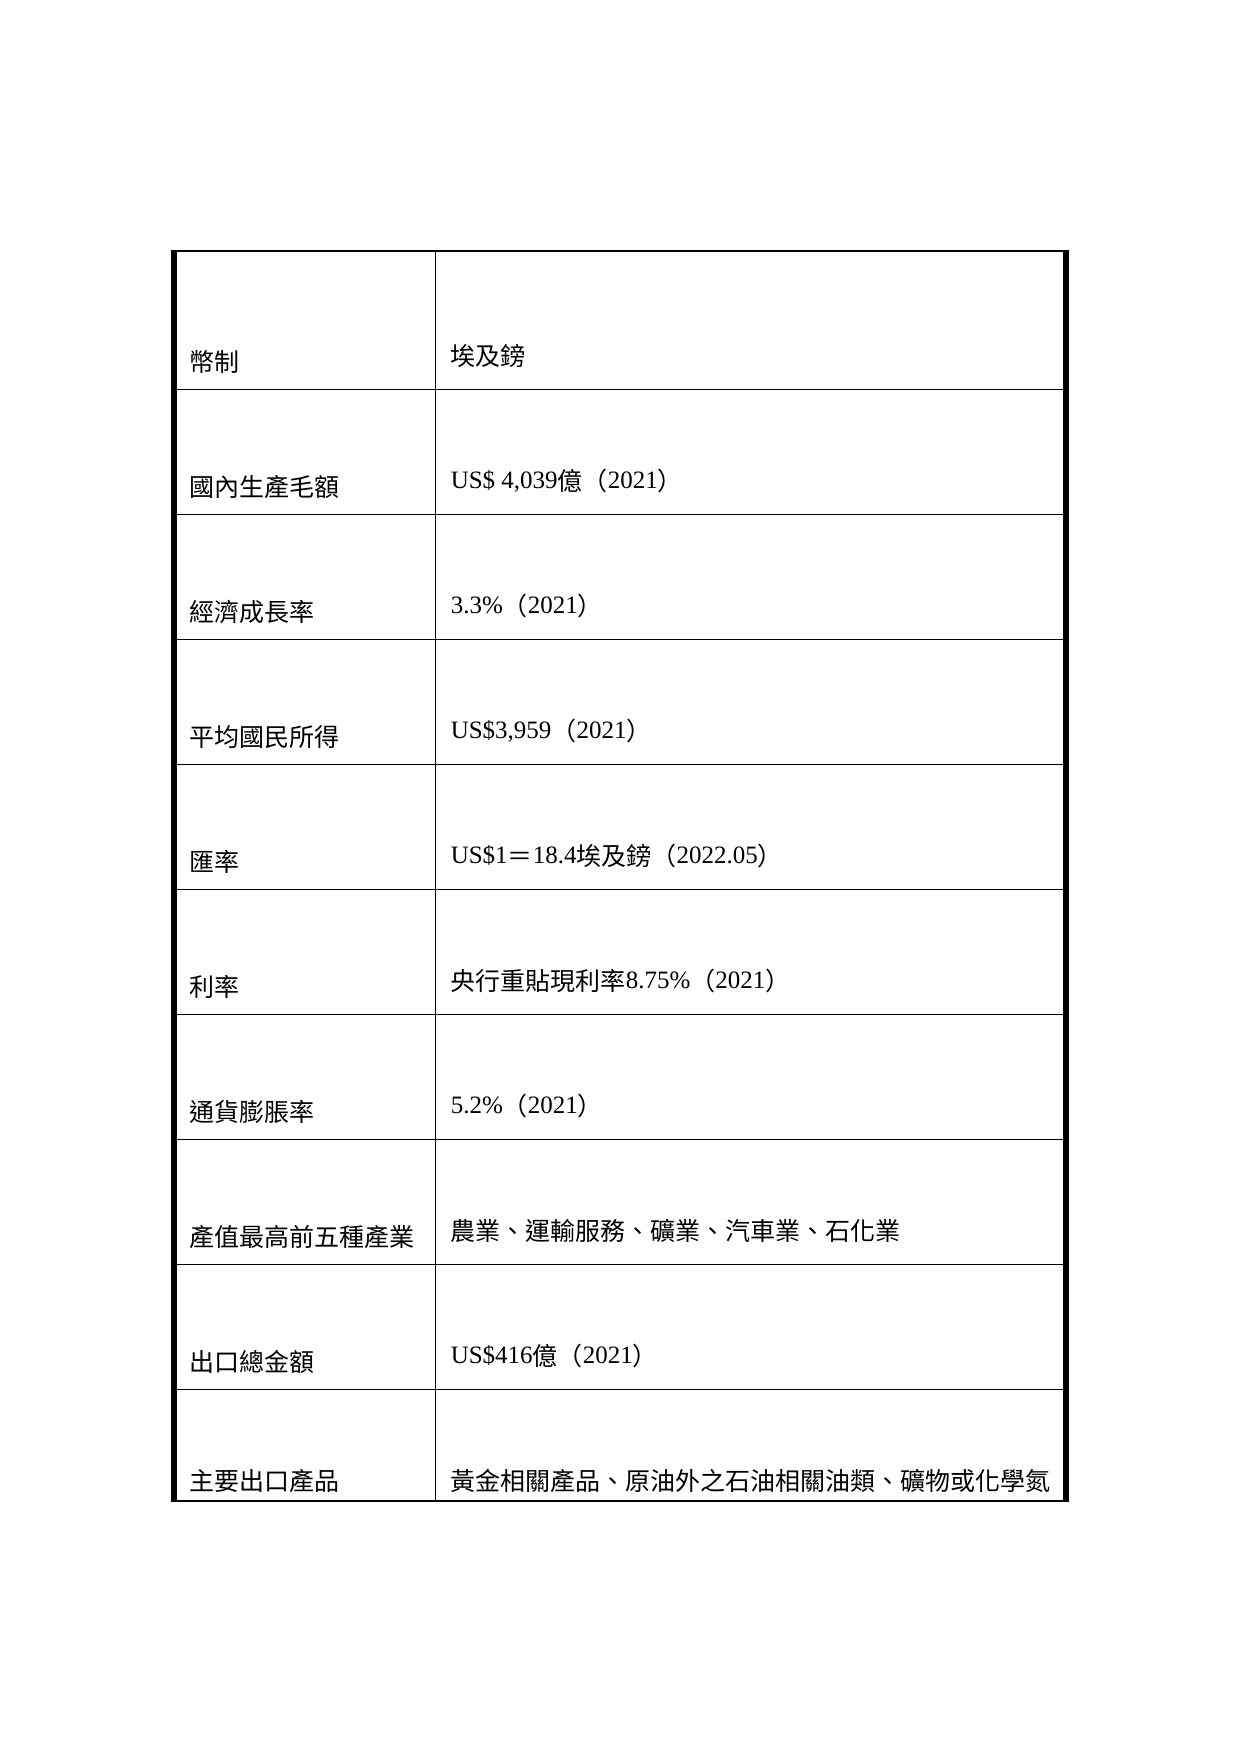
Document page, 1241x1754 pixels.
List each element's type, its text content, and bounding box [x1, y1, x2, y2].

table_cell 國內生產毛額 [177, 390, 435, 513]
table_cell 黃金相關產品、原油外之石油相關油類、礦物或化學氮 [436, 1390, 1063, 1500]
table_cell 通貨膨脹率 [177, 1015, 435, 1138]
table_cell 5.2%（2021） [436, 1015, 1063, 1138]
table_cell US$3,959（2021） [436, 640, 1063, 763]
table_cell 利率 [177, 890, 435, 1013]
table_cell 幣制 [177, 252, 435, 388]
table_cell US$1＝18.4埃及鎊（2022.05） [436, 765, 1063, 888]
table_cell 產值最高前五種產業 [177, 1140, 435, 1263]
table_cell 3.3%（2021） [436, 515, 1063, 638]
table_cell 經濟成長率 [177, 515, 435, 638]
table_cell 農業、運輸服務、礦業、汽車業、石化業 [436, 1140, 1063, 1263]
table_cell US$416億（2021） [436, 1265, 1063, 1388]
table_cell 主要出口產品 [177, 1390, 435, 1500]
table_cell US$ 4,039億（2021） [436, 390, 1063, 513]
table_cell 匯率 [177, 765, 435, 888]
table_cell 央行重貼現利率8.75%（2021） [436, 890, 1063, 1013]
table_cell 出口總金額 [177, 1265, 435, 1388]
table_cell 埃及鎊 [436, 252, 1063, 388]
table_cell 平均國民所得 [177, 640, 435, 763]
